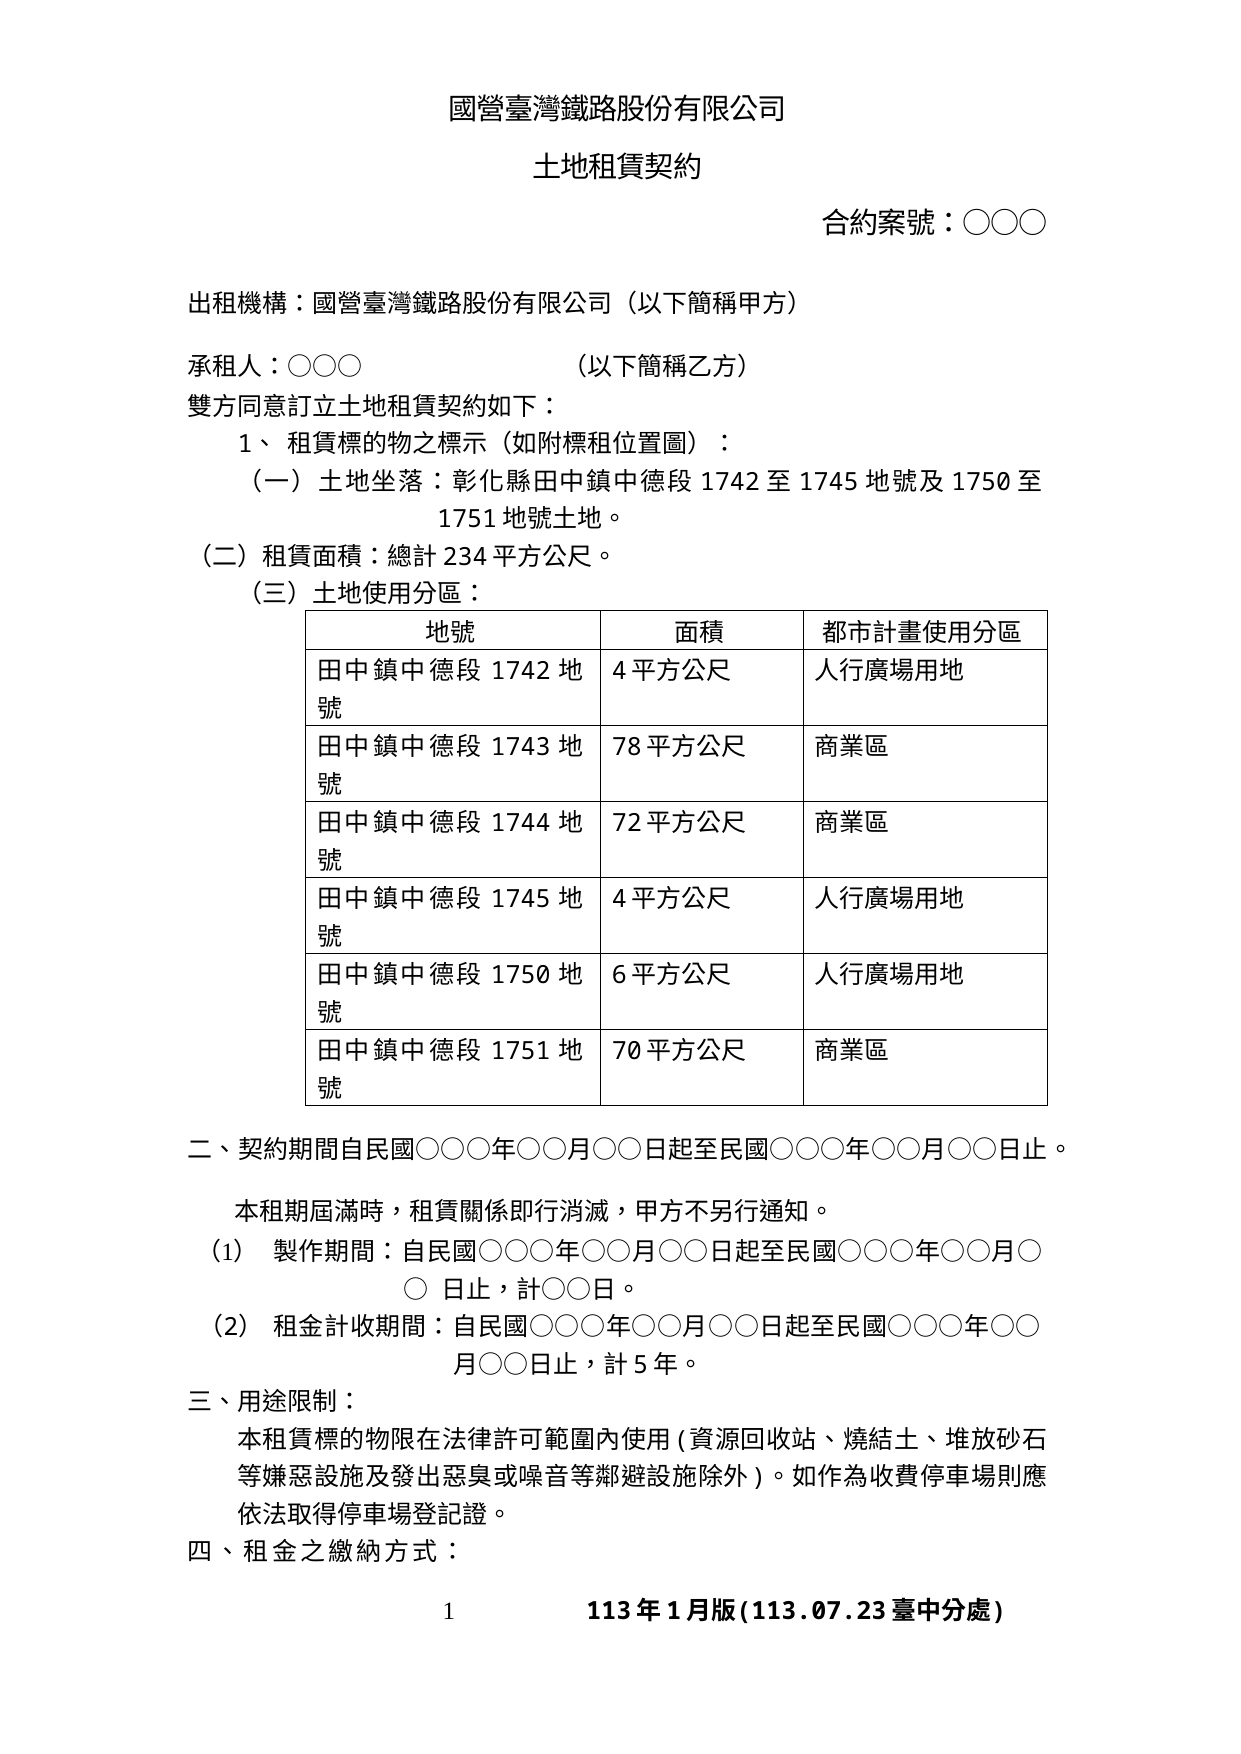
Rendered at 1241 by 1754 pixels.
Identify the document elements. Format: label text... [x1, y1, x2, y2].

table_cell 70平方公尺 [601, 1030, 803, 1105]
table_cell 田中鎮中德段1745地號 [306, 878, 600, 953]
table_header 地號 [306, 611, 600, 648]
text （三）土地使用分區： [237, 572, 1043, 610]
text 土地租賃契約 [187, 147, 1048, 185]
table_cell 商業區 [804, 1030, 1047, 1105]
table_cell 田中鎮中德段1742地號 [306, 650, 600, 724]
table_cell 人行廣場用地 [804, 878, 1047, 953]
text 雙方同意訂立土地租賃契約如下： [187, 385, 1043, 422]
text 四、租金之繳納方式： [187, 1531, 1048, 1568]
list 租賃標的物之標示（如附標租位置圖）： [237, 422, 1043, 460]
text 國營臺灣鐵路股份有限公司 [187, 89, 1048, 127]
table_cell 78平方公尺 [601, 726, 803, 801]
table_cell 商業區 [804, 802, 1047, 877]
table_cell 4平方公尺 [601, 650, 803, 724]
text 三、用途限制： [187, 1381, 1048, 1418]
text 合約案號：○○○ [187, 204, 1048, 241]
table_cell 商業區 [804, 726, 1047, 801]
text 承租人：○○○ （以下簡稱乙方） [187, 322, 1048, 385]
table_header 都市計畫使用分區 [804, 611, 1047, 648]
text 二、契約期間自民國○○○年○○月○○日起至民國○○○年○○月○○日止。本租期屆滿時，租賃關係即行消滅，甲方不另行通知。 [187, 1106, 1048, 1231]
text （二）租賃面積：總計234平方公尺。 [187, 535, 1043, 572]
table_cell 田中鎮中德段1743地號 [306, 726, 600, 801]
list 製作期間：自民國○○○年○○月○○日起至民國○○○年○○月○○ 日止，計○○日。 [196, 1231, 1043, 1306]
list 租金計收期間：自民國○○○年○○月○○日起至民國○○○年○○月○○日止，計5年。 [198, 1306, 1043, 1381]
table_cell 人行廣場用地 [804, 650, 1047, 724]
table_cell 田中鎮中德段1744地號 [306, 802, 600, 877]
table_cell 田中鎮中德段1751地號 [306, 1030, 600, 1105]
table_header 面積 [601, 611, 803, 648]
table_cell 4平方公尺 [601, 878, 803, 953]
table_cell 72平方公尺 [601, 802, 803, 877]
text 本租賃標的物限在法律許可範圍內使用(資源回收站、燒結土、堆放砂石等嫌惡設施及發出惡臭或噪音等鄰避設施除外)。如作為收費停車場則應依法取得停車場登記證。 [237, 1418, 1048, 1531]
table_cell 6平方公尺 [601, 954, 803, 1029]
text （一）土地坐落：彰化縣田中鎮中德段1742至1745地號及1750至1751地號土地。 [237, 460, 1043, 535]
table_cell 人行廣場用地 [804, 954, 1047, 1029]
table_cell 田中鎮中德段1750地號 [306, 954, 600, 1029]
text 出租機構：國營臺灣鐵路股份有限公司（以下簡稱甲方） [187, 260, 1048, 322]
